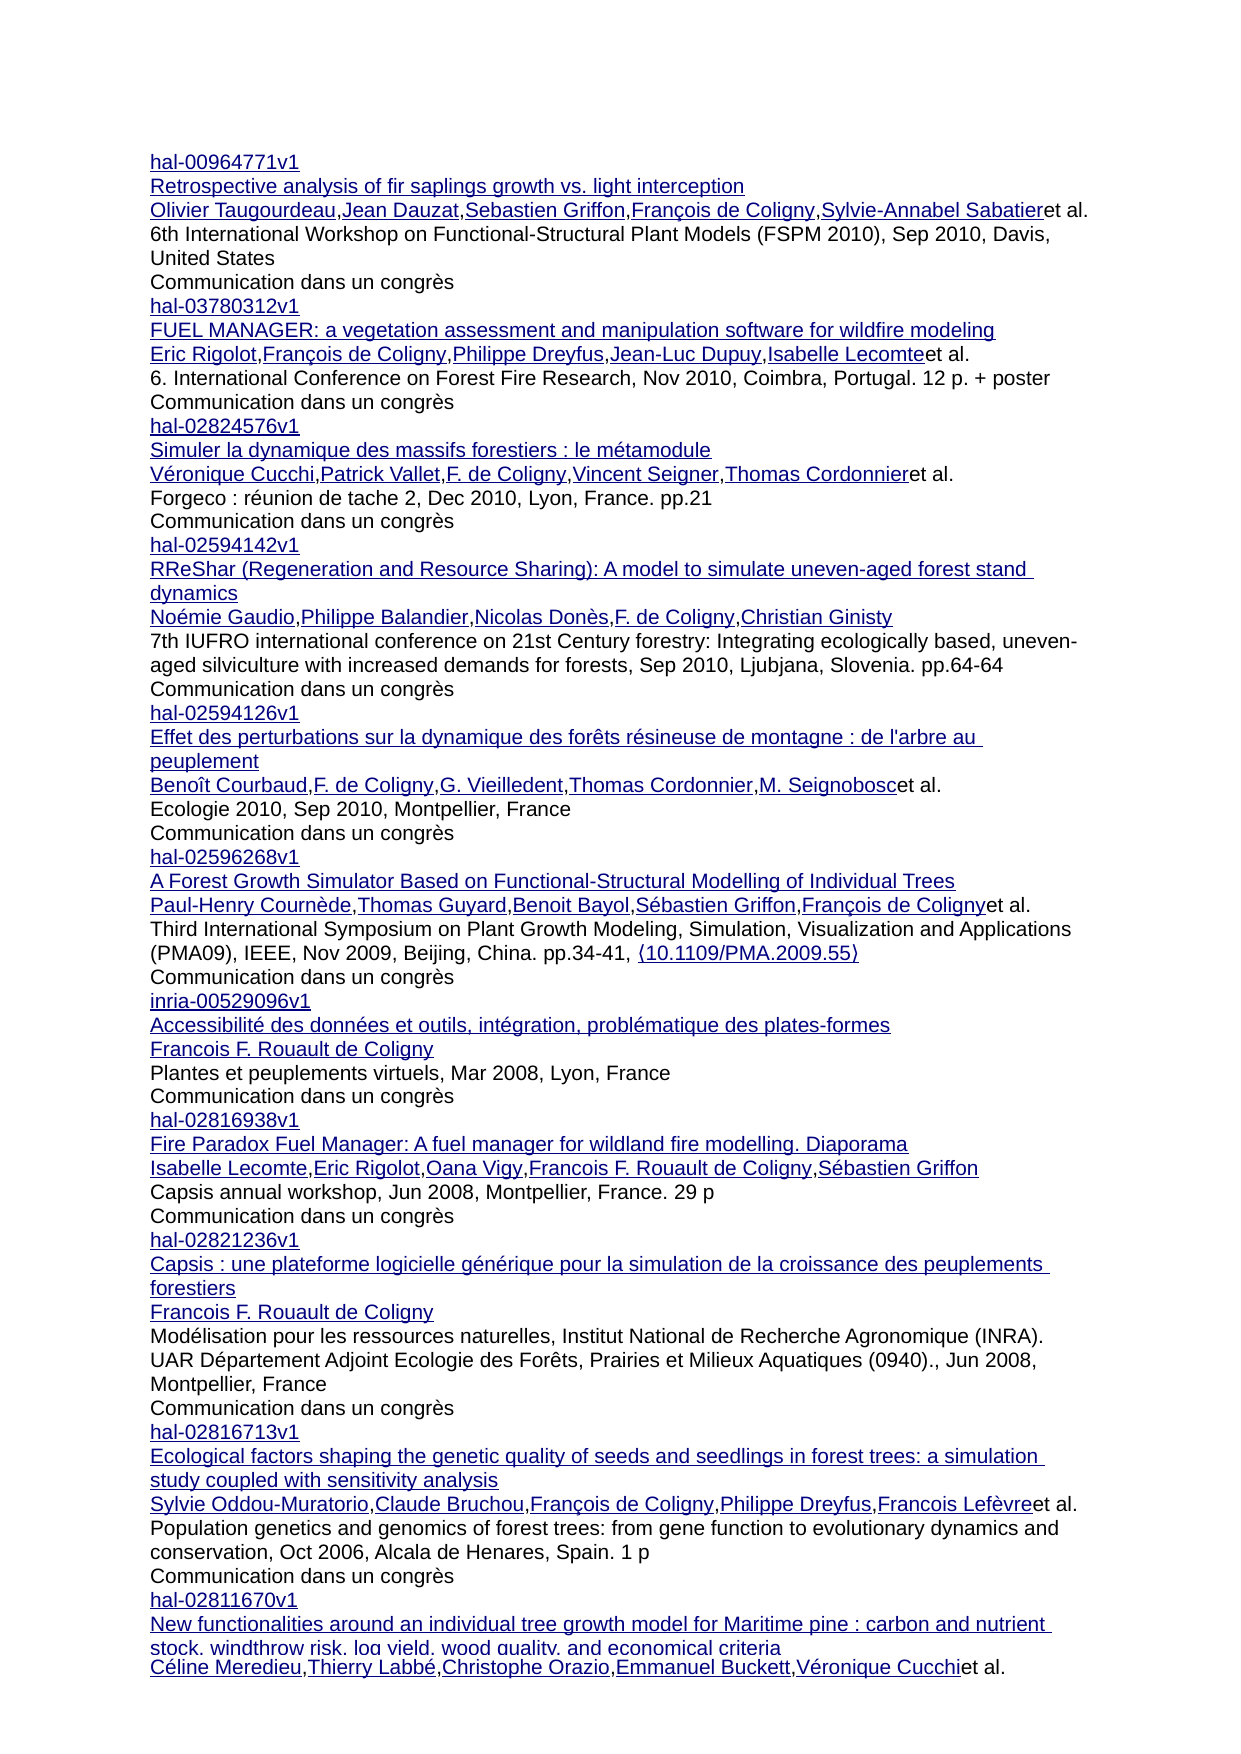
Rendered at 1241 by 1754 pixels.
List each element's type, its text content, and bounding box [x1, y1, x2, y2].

table_cell Simuler la dynamique des massifs forestiers : le métamodule Véronique Cucchi,Patrick Vallet,F. de Coligny,Vincent Seigner,Thomas Cordonnieret al. Forgeco : réunion de tache 2, Dec 2010, Lyon, France. pp.21 Communication dans un congrès hal-02594142v1 [150, 438, 1090, 557]
table_cell Accessibilité des données et outils, intégration, problématique des plates-formes Francois F. Rouault de Coligny Plantes et peuplements virtuels, Mar 2008, Lyon, France Communication dans un congrès hal-02816938v1 [150, 1013, 1090, 1132]
table_cell A Forest Growth Simulator Based on Functional-Structural Modelling of Individual Trees Paul-Henry Cournède,Thomas Guyard,Benoit Bayol,Sébastien Griffon,François de Colignyet al. Third International Symposium on Plant Growth Modeling, Simulation, Visualization and Applications (PMA09), IEEE, Nov 2009, Beijing, China. pp.34-41, ⟨10.1109/PMA.2009.55⟩ Communication dans un congrès inria-00529096v1 [150, 869, 1090, 1012]
table_cell hal-00964771v1 [150, 150, 1090, 174]
table_cell Fire Paradox Fuel Manager: A fuel manager for wildland fire modelling. Diaporama Isabelle Lecomte,Eric Rigolot,Oana Vigy,Francois F. Rouault de Coligny,Sébastien Griffon Capsis annual workshop, Jun 2008, Montpellier, France. 29 p Communication dans un congrès hal-02821236v1 [150, 1132, 1090, 1252]
table_cell FUEL MANAGER: a vegetation assessment and manipulation software for wildfire modeling Eric Rigolot,François de Coligny,Philippe Dreyfus,Jean-Luc Dupuy,Isabelle Lecomteet al. 6. International Conference on Forest Fire Research, Nov 2010, Coimbra, Portugal. 12 p. + poster Communication dans un congrès hal-02824576v1 [150, 318, 1090, 437]
table_cell Ecological factors shaping the genetic quality of seeds and seedlings in forest trees: a simulation study coupled with sensitivity analysis Sylvie Oddou-Muratorio,Claude Bruchou,François de Coligny,Philippe Dreyfus,Francois Lefèvreet al. Population genetics and genomics of forest trees: from gene function to evolutionary dynamics and conservation, Oct 2006, Alcala de Henares, Spain. 1 p Communication dans un congrès hal-02811670v1 [150, 1444, 1090, 1611]
table_cell New functionalities around an individual tree growth model for Maritime pine : carbon and nutrient stock, windthrow risk, log yield, wood quality, and economical criteria Céline Meredieu,Thierry Labbé,Christophe Orazio,Emmanuel Buckett,Véronique Cucchiet al. [150, 1611, 1090, 1679]
table_cell Effet des perturbations sur la dynamique des forêts résineuse de montagne : de l'arbre au peuplement Benoît Courbaud,F. de Coligny,G. Vieilledent,Thomas Cordonnier,M. Seignoboscet al. Ecologie 2010, Sep 2010, Montpellier, France Communication dans un congrès hal-02596268v1 [150, 725, 1090, 869]
table_cell Retrospective analysis of fir saplings growth vs. light interception Olivier Taugourdeau,Jean Dauzat,Sebastien Griffon,François de Coligny,Sylvie-Annabel Sabatieret al. 6th International Workshop on Functional-Structural Plant Models (FSPM 2010), Sep 2010, Davis, United States Communication dans un congrès hal-03780312v1 [150, 174, 1090, 318]
table_cell RReShar (Regeneration and Resource Sharing): A model to simulate uneven-aged forest stand dynamics Noémie Gaudio,Philippe Balandier,Nicolas Donès,F. de Coligny,Christian Ginisty 7th IUFRO international conference on 21st Century forestry: Integrating ecologically based, uneven-aged silviculture with increased demands for forests, Sep 2010, Ljubjana, Slovenia. pp.64-64 Communication dans un congrès hal-02594126v1 [150, 557, 1090, 725]
table_cell Capsis : une plateforme logicielle générique pour la simulation de la croissance des peuplements forestiers Francois F. Rouault de Coligny Modélisation pour les ressources naturelles, Institut National de Recherche Agronomique (INRA). UAR Département Adjoint Ecologie des Forêts, Prairies et Milieux Aquatiques (0940)., Jun 2008, Montpellier, France Communication dans un congrès hal-02816713v1 [150, 1252, 1090, 1444]
